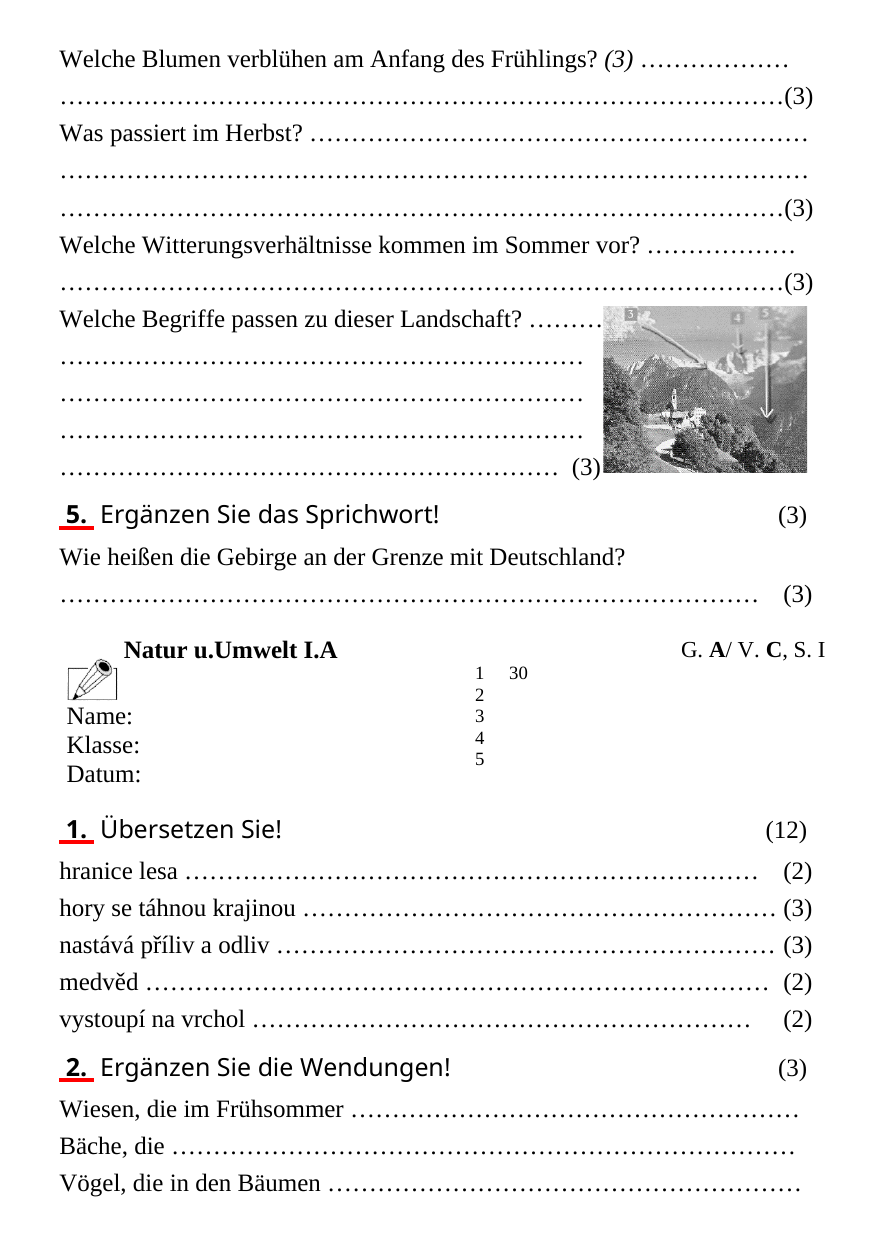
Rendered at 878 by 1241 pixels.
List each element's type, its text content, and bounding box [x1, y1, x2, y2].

table_cell [502, 727, 539, 748]
text ……………………………………………………………………………… [59, 156, 818, 184]
text Was passiert im Herbst? …………………………………………………… [59, 118, 818, 147]
text Wiesen, die im Frühsommer ……………………………………………… [59, 1094, 818, 1122]
text hory se táhnou krajinou ………………………………………………… (3) [59, 893, 818, 922]
text …………………………………………………………………………… (3) [59, 81, 818, 110]
text ……………………………………………………… [59, 378, 603, 407]
text ……………………………………………………… [59, 415, 603, 444]
table_cell [539, 662, 581, 683]
text vystoupí na vrchol …………………………………………………… (2) [59, 1004, 818, 1033]
table_cell 3 [468, 705, 502, 727]
table_cell [539, 705, 581, 727]
text medvěd ………………………………………………………………… (2) [59, 967, 818, 996]
table_cell [581, 684, 644, 705]
text Vögel, die in den Bäumen ………………………………………………… [59, 1168, 818, 1197]
table_cell 4 [468, 727, 502, 748]
text nastává příliv a odliv …………………………………………………… (3) [59, 930, 818, 959]
text …………………………………………………………………………… (3) [59, 193, 818, 221]
text 1. Übersetzen Sie! (12) [59, 811, 818, 846]
table_cell [581, 727, 644, 748]
text hranice lesa …………………………………………………………… (2) [59, 856, 818, 885]
table_cell 2 [468, 684, 502, 705]
table_cell 1 [468, 662, 502, 683]
table_cell [502, 684, 539, 705]
text ……………………………………………………… [59, 341, 603, 370]
table_cell [644, 748, 833, 787]
table_cell [502, 748, 644, 787]
text Bäche, die ­………………………………………………………………… [59, 1131, 818, 1159]
text 2. Ergänzen Sie die Wendungen! (3) [59, 1049, 818, 1083]
text 5. Ergänzen Sie das Sprichwort! (3) [59, 497, 818, 531]
text Welche Witterungsverhältnisse kommen im Sommer vor? ……………… [59, 230, 818, 258]
table_cell [581, 705, 644, 727]
table_header Natur u.Umwelt I.A Name: Klasse: Datum: [59, 636, 468, 787]
text …………………………………………………… (3) [59, 452, 818, 481]
text Welche Begriffe passen zu dieser Landschaft? ……… [59, 304, 818, 333]
table_cell [581, 662, 644, 683]
table_cell 5 [468, 748, 502, 787]
table_cell [539, 727, 581, 748]
text Welche Blumen verblühen am Anfang des Frühlings? (3) ……………… [59, 44, 818, 73]
table_cell 30 [502, 662, 539, 683]
table_cell [644, 662, 833, 748]
table_cell [539, 684, 581, 705]
text ………………………………………………………………………… (3) [59, 579, 818, 607]
text Wie heißen die Gebirge an der Grenze mit Deutschland? [59, 542, 818, 570]
table_cell [502, 705, 539, 727]
text …………………………………………………………………………… (3) [59, 267, 818, 296]
table_header G. A/ V. C, S. I [468, 636, 833, 662]
